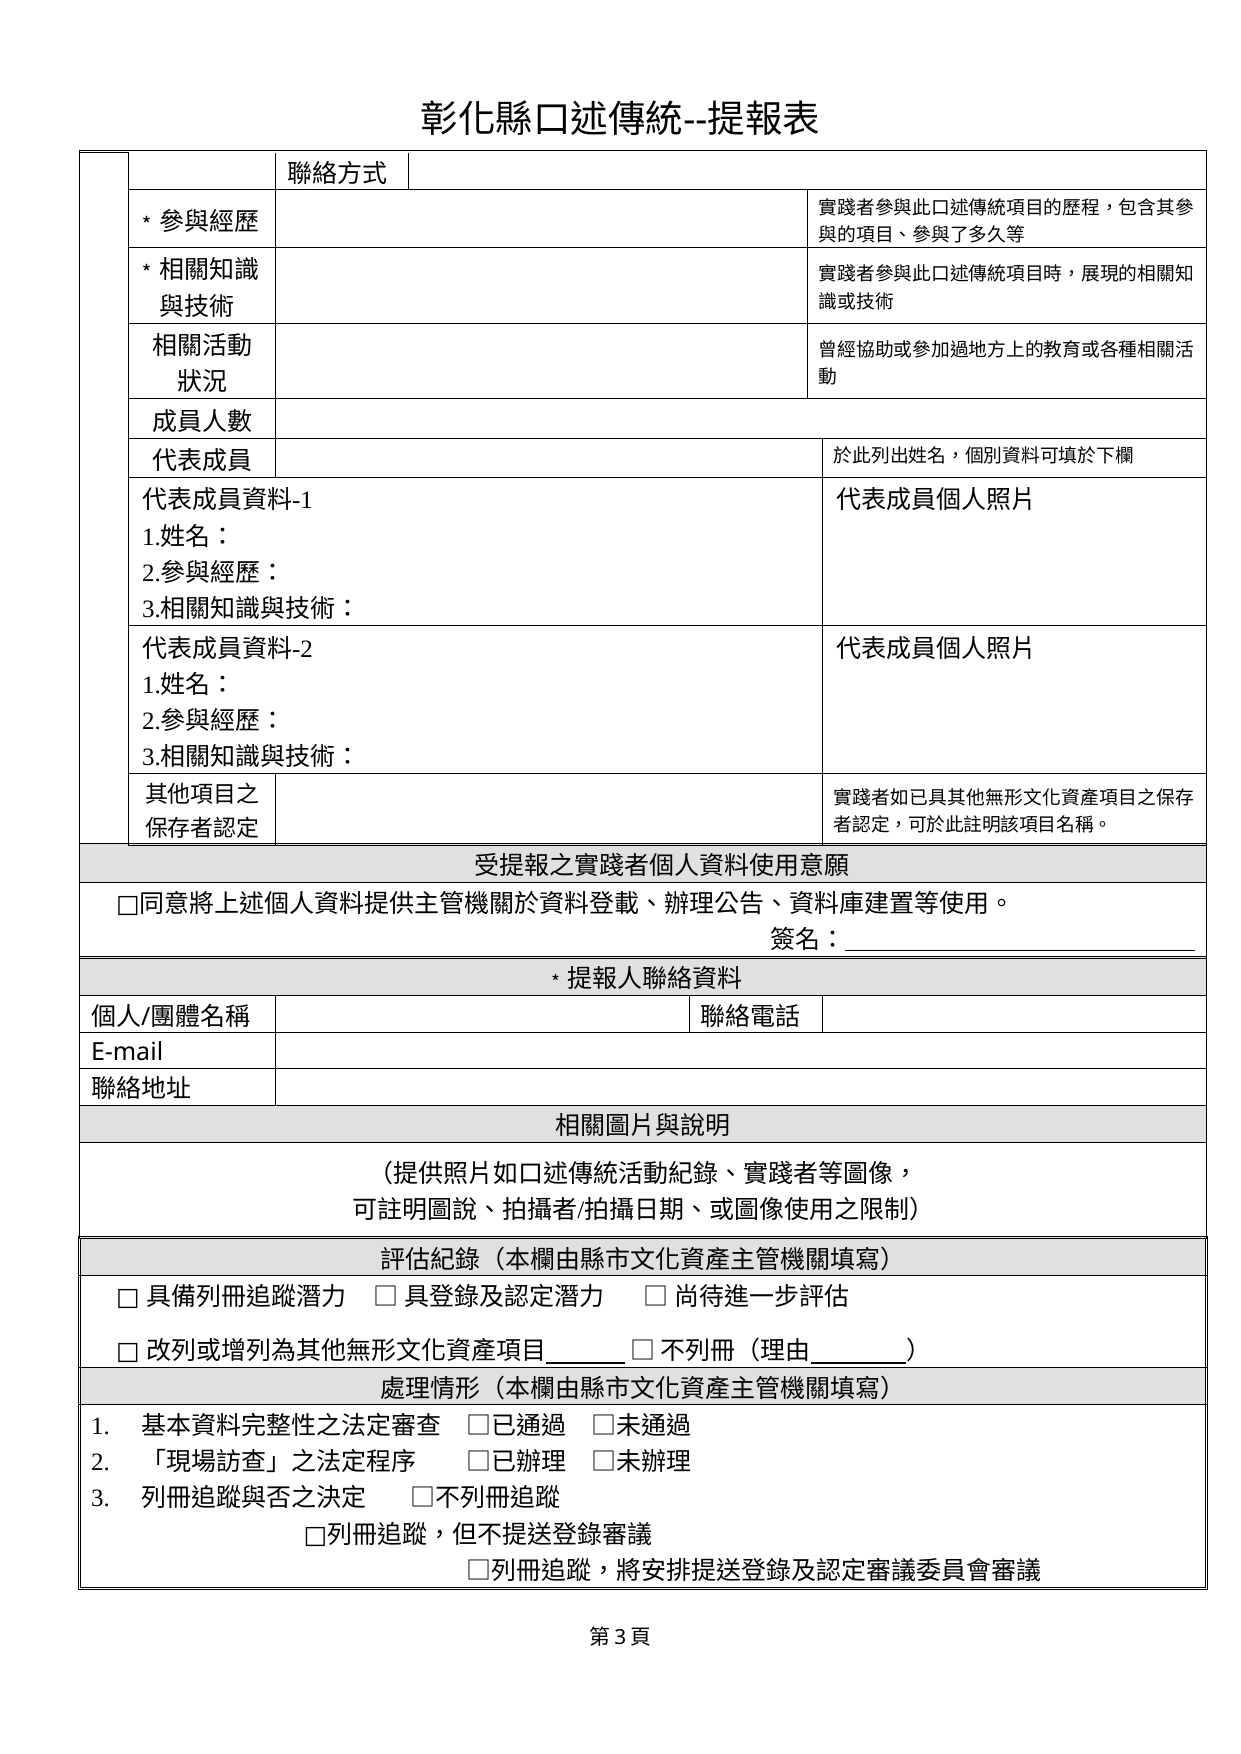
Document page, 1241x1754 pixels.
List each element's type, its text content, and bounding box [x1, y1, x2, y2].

table_cell [276, 248, 807, 322]
table_cell ﹡提報人聯絡資料 [80, 959, 1206, 995]
table_cell 實踐者如已具其他無形文化資產項目之保存者認定，可於此註明該項目名稱。 [823, 774, 1206, 843]
table_cell [823, 996, 1206, 1032]
table_cell 代表成員個人照片 [823, 626, 1206, 773]
table_cell [80, 153, 128, 843]
table_cell [276, 399, 1206, 437]
table_cell 相關圖片與說明 [80, 1106, 1206, 1142]
table_cell 代表成員個人照片 [823, 478, 1206, 625]
table_cell 處理情形（本欄由縣市文化資產主管機關填寫） [81, 1368, 1205, 1404]
table_cell ﹡相關知識與技術 [129, 248, 275, 322]
table_cell [276, 996, 689, 1032]
table_cell 代表成員資料-1 1.姓名： 2.參與經歷： 3.相關知識與技術： [129, 478, 822, 625]
table_cell 基本資料完整性之法定審查 □已通過 □未通過 「現場訪查」之法定程序 □已辦理 □未辦理 列冊追蹤與否之決定 □不列冊追蹤 □列冊追蹤，但不提送登錄審議 □列冊追蹤，將安排提送登錄及認定審議委員會審議 [81, 1405, 1205, 1587]
table_cell 成員人數 [129, 399, 275, 437]
table_cell 聯絡地址 [80, 1069, 275, 1105]
table_cell 相關活動 狀況 [129, 324, 275, 398]
table_cell [128, 151, 276, 189]
table_cell [276, 190, 807, 247]
table_cell 代表成員 [129, 439, 275, 477]
table_cell 聯絡電話 [690, 996, 822, 1032]
table_cell 個人/團體名稱 [80, 996, 275, 1032]
table_cell [276, 1069, 1206, 1105]
table_cell （提供照片如口述傳統活動紀錄、實踐者等圖像， 可註明圖說、拍攝者/拍攝日期、或圖像使用之限制） [80, 1143, 1206, 1236]
table_cell □ 具備列冊追蹤潛力 □ 具登錄及認定潛力 □ 尚待進一步評估 □ 改列或增列為其他無形文化資產項目 □ 不列冊（理由 ） [81, 1276, 1205, 1367]
table_cell [276, 439, 822, 477]
table_cell 受提報之實踐者個人資料使用意願 [80, 844, 1206, 882]
table_cell 聯絡方式 [276, 151, 409, 189]
table_cell [276, 774, 822, 843]
table_cell 其他項目之保存者認定 [129, 774, 275, 843]
table_cell [276, 324, 807, 398]
table_cell 實踐者參與此口述傳統項目時，展現的相關知識或技術 [808, 248, 1206, 322]
table_cell E-mail [80, 1033, 275, 1067]
table_cell 於此列出姓名，個別資料可填於下欄 [823, 439, 1206, 477]
table_cell 曾經協助或參加過地方上的教育或各種相關活動 [808, 324, 1206, 398]
table_cell 評估紀錄（本欄由縣市文化資產主管機關填寫） [81, 1239, 1205, 1275]
table_cell 實踐者參與此口述傳統項目的歷程，包含其參與的項目、參與了多久等 [808, 190, 1206, 247]
table_cell [409, 151, 1206, 189]
table_cell 代表成員資料-2 1.姓名： 2.參與經歷： 3.相關知識與技術： [129, 626, 822, 773]
table_cell [276, 1033, 1206, 1067]
table_cell ﹡參與經歷 [129, 190, 275, 247]
table_cell □同意將上述個人資料提供主管機關於資料登載、辦理公告、資料庫建置等使用。 簽名：＿＿＿＿＿＿＿＿＿＿＿＿＿＿ [80, 883, 1206, 956]
